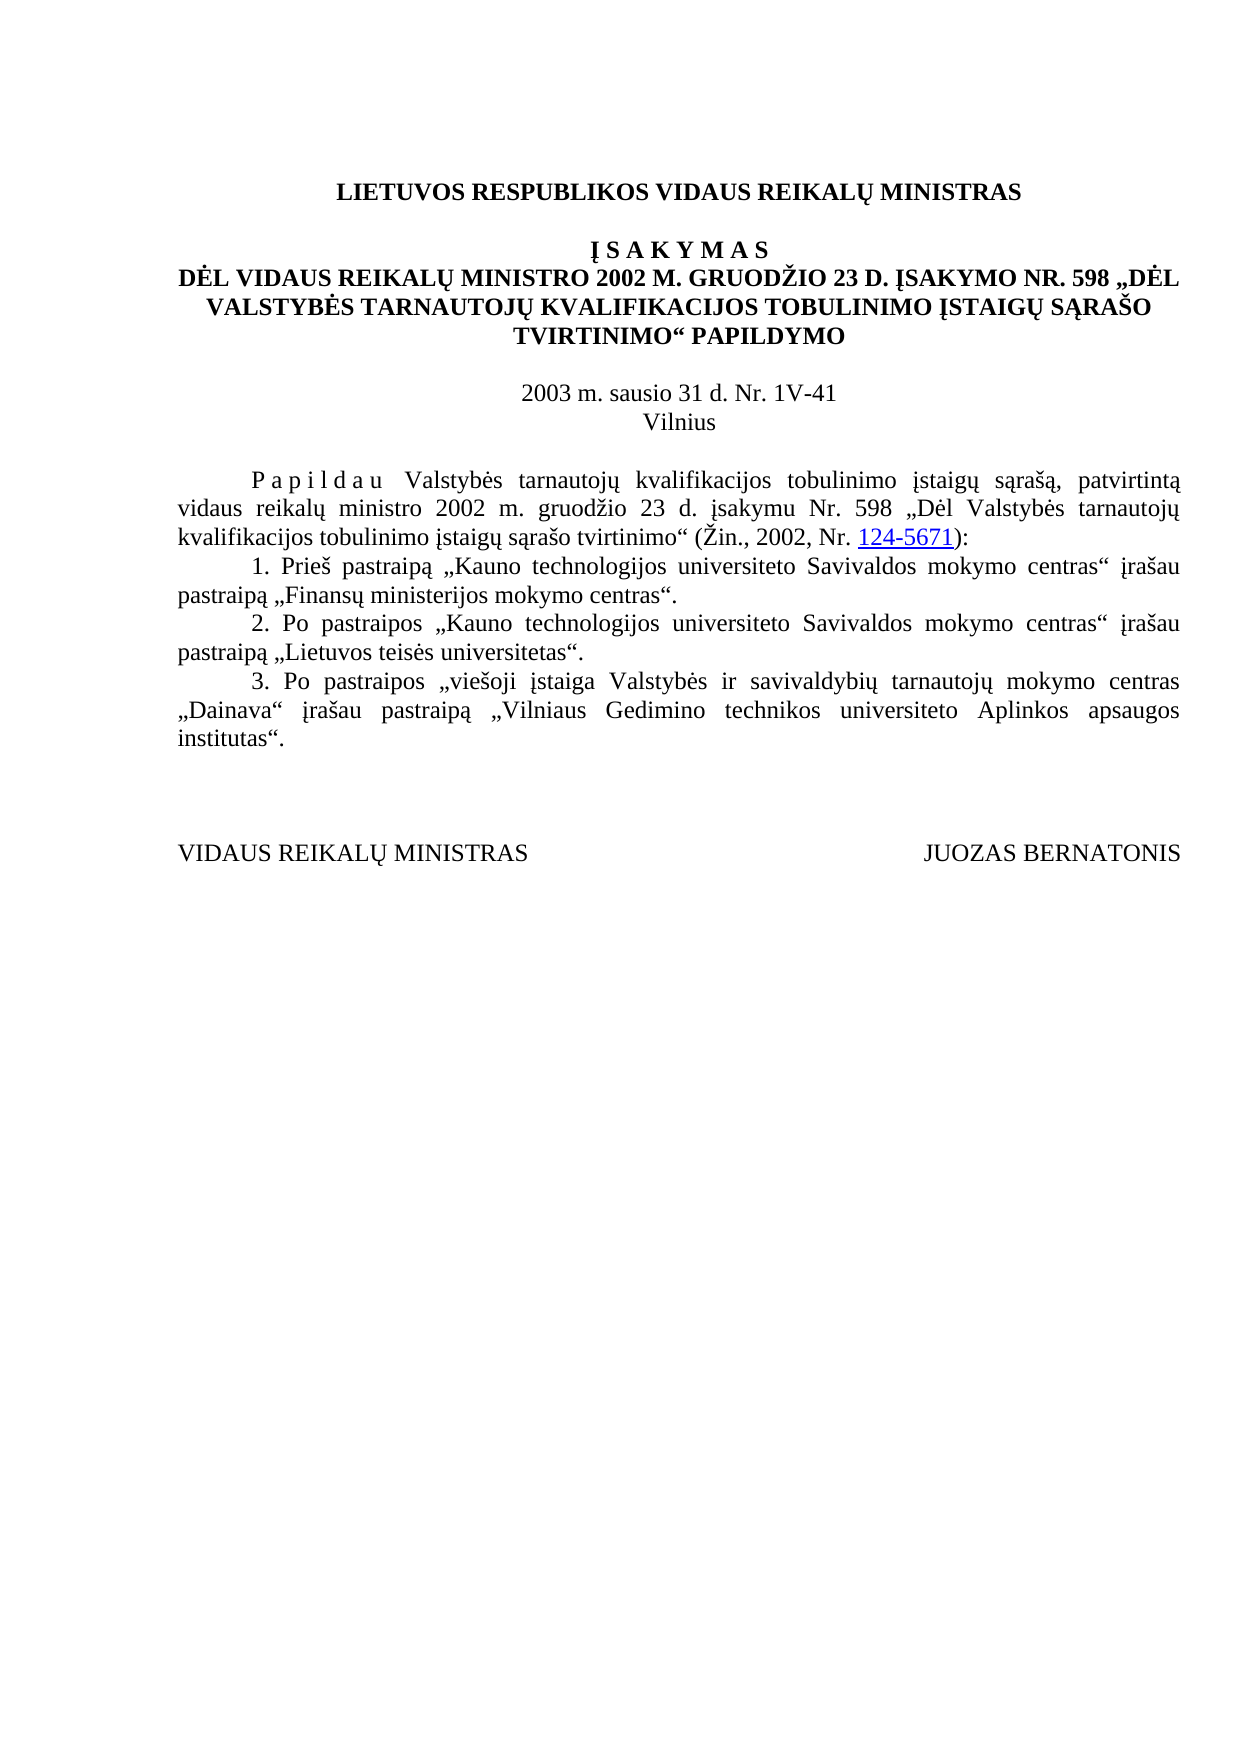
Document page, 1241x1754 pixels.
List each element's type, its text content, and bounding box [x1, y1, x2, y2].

text 1. Prieš pastraipą „Kauno technologijos universiteto Savivaldos mokymo centras“ įrašau pastraipą „Finansų ministerijos mokymo centras“. [177, 551, 1181, 608]
text Papildau Valstybės tarnautojų kvalifikacijos tobulinimo įstaigų sąrašą, patvirtintą vidaus reikalų ministro 2002 m. gruodžio 23 d. įsakymu Nr. 598 „Dėl Valstybės tarnautojų kvalifikacijos tobulinimo įstaigų sąrašo tvirtinimo“ (Žin., 2002, Nr. 124-5671): [177, 465, 1181, 551]
text 2003 m. sausio 31 d. Nr. 1V-41 [177, 378, 1181, 407]
text 2. Po pastraipos „Kauno technologijos universiteto Savivaldos mokymo centras“ įrašau pastraipą „Lietuvos teisės universitetas“. [177, 608, 1181, 666]
text DĖL VIDAUS REIKALŲ MINISTRO 2002 M. GRUODŽIO 23 D. ĮSAKYMO NR. 598 „DĖL VALSTYBĖS TARNAUTOJŲ KVALIFIKACIJOS TOBULINIMO ĮSTAIGŲ SĄRAŠO TVIRTINIMO“ PAPILDYMO [177, 263, 1181, 350]
text 3. Po pastraipos „viešoji įstaiga Valstybės ir savivaldybių tarnautojų mokymo centras „Dainava“ įrašau pastraipą „Vilniaus Gedimino technikos universiteto Aplinkos apsaugos institutas“. [177, 666, 1181, 752]
text VIDAUS REIKALŲ MINISTRAS JUOZAS BERNATONIS [177, 838, 1181, 867]
text Į S A K Y M A S [177, 235, 1181, 263]
text LIETUVOS RESPUBLIKOS VIDAUS REIKALŲ MINISTRAS [177, 177, 1181, 206]
text Vilnius [177, 407, 1181, 436]
